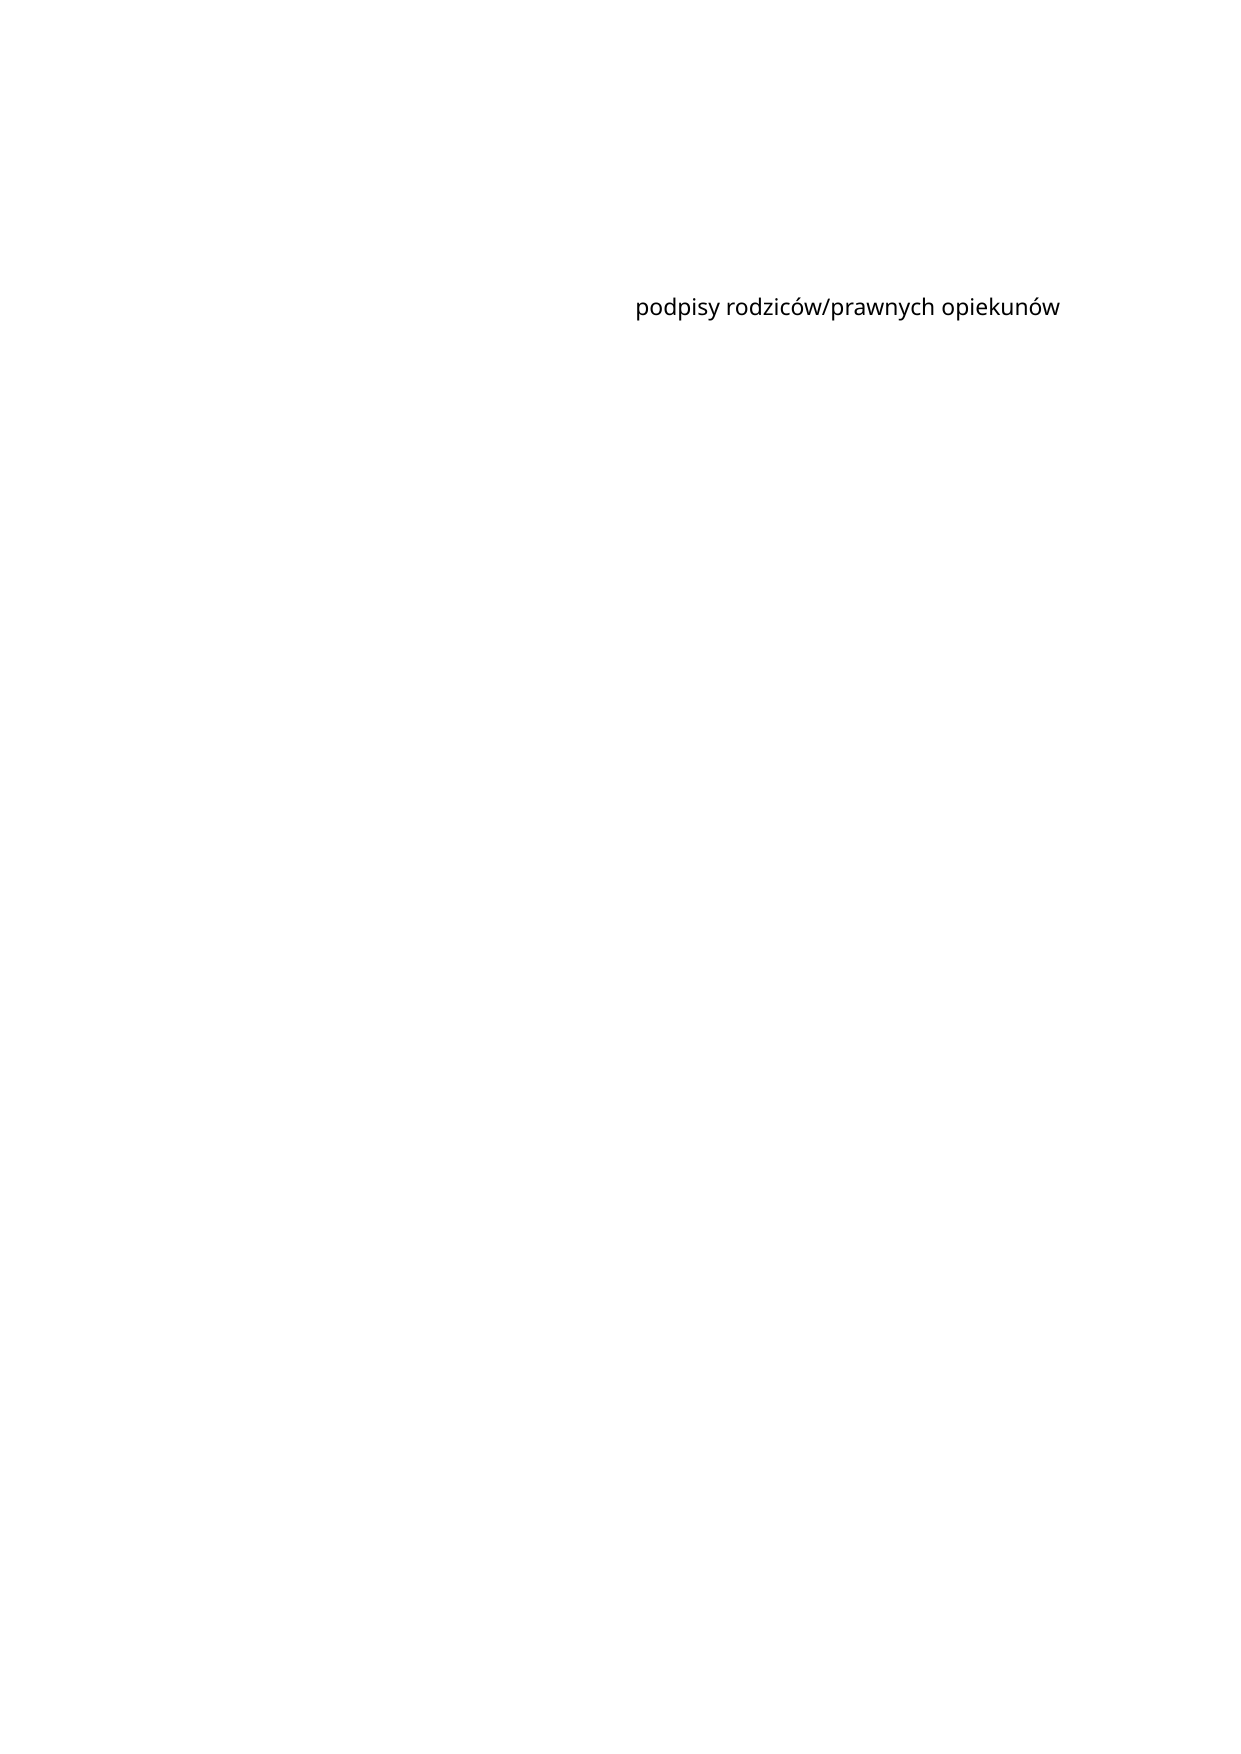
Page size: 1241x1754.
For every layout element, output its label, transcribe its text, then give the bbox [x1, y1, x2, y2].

text podpisy rodziców/prawnych opiekunów [118, 291, 1122, 322]
